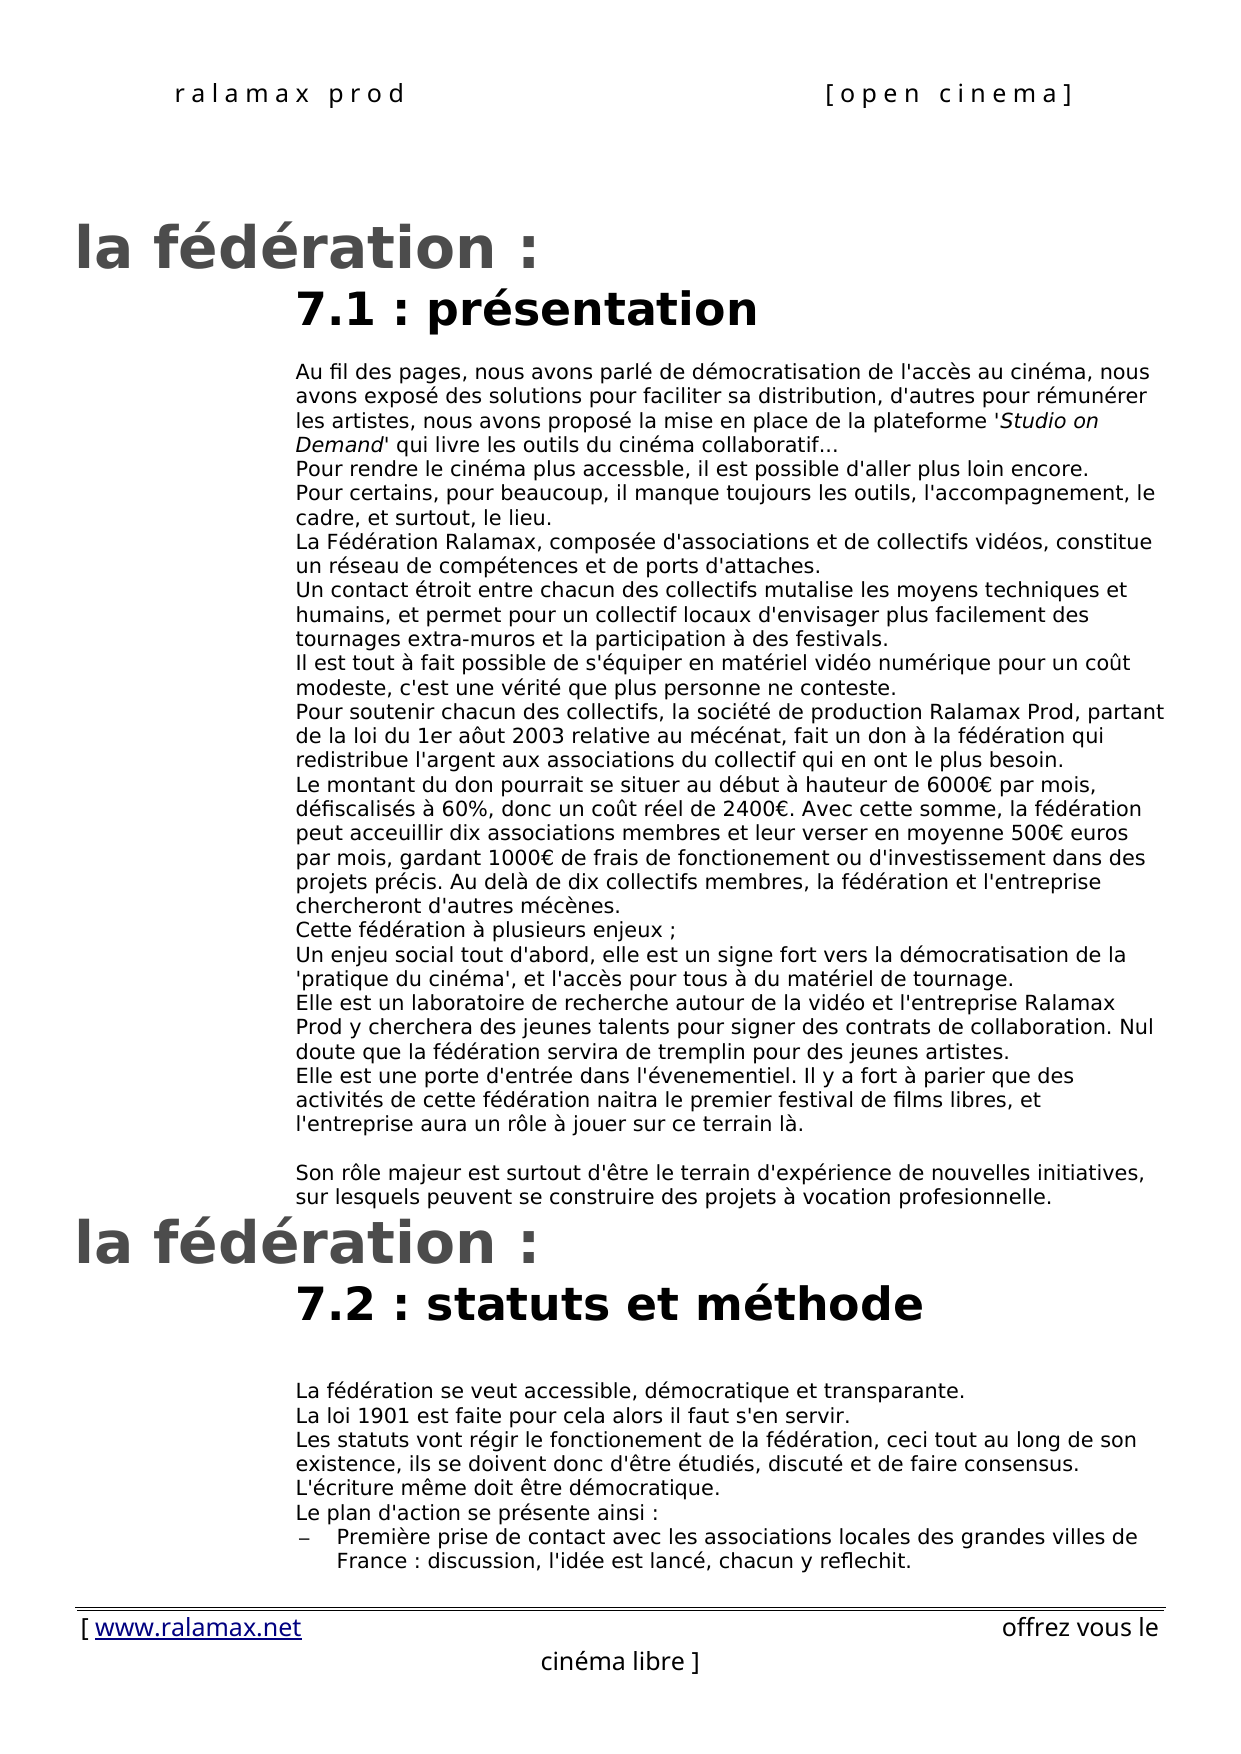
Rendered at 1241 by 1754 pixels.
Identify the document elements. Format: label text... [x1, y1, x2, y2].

text Il est tout à fait possible de s'équiper en matériel vidéo numérique pour un coût modeste, c'est une vérité que plus personne ne conteste. [74, 651, 1166, 700]
text Elle est une porte d'entrée dans l'évenementiel. Il y a fort à parier que des activités de cette fédération naitra le premier festival de films libres, et l'entreprise aura un rôle à jouer sur ce terrain là. [74, 1064, 1166, 1137]
text la fédération : [74, 214, 1166, 282]
text Les statuts vont régir le fonctionement de la fédération, ceci tout au long de son existence, ils se doivent donc d'être étudiés, discuté et de faire consensus. [74, 1428, 1166, 1476]
text 7.1 : présentation [74, 282, 1166, 336]
text Pour rendre le cinéma plus accessble, il est possible d'aller plus loin encore. [74, 457, 1166, 481]
list Première prise de contact avec les associations locales des grandes villes de France : discussion, l'idée est lancé, chacun y reflechit. [299, 1525, 1166, 1573]
text Elle est un laboratoire de recherche autour de la vidéo et l'entreprise Ralamax Prod y cherchera des jeunes talents pour signer des contrats de collaboration. Nul doute que la fédération servira de tremplin pour des jeunes artistes. [74, 991, 1166, 1064]
text La fédération se veut accessible, démocratique et transparante. [74, 1379, 1166, 1404]
text Le montant du don pourrait se situer au début à hauteur de 6000€ par mois, défiscalisés à 60%, donc un coût réel de 2400€. Avec cette somme, la fédération peut acceuillir dix associations membres et leur verser en moyenne 500€ euros par mois, gardant 1000€ de frais de fonctionement ou d'investissement dans des projets précis. Au delà de dix collectifs membres, la fédération et l'entreprise chercheront d'autres mécènes. [74, 773, 1166, 918]
text 7.2 : statuts et méthode [74, 1277, 1166, 1331]
text Cette fédération à plusieurs enjeux ; [74, 918, 1166, 943]
text Son rôle majeur est surtout d'être le terrain d'expérience de nouvelles initiatives, sur lesquels peuvent se construire des projets à vocation profesionnelle. [74, 1161, 1166, 1209]
text Un enjeu social tout d'abord, elle est un signe fort vers la démocratisation de la 'pratique du cinéma', et l'accès pour tous à du matériel de tournage. [74, 943, 1166, 991]
text Le plan d'action se présente ainsi : [74, 1501, 1166, 1525]
text Pour certains, pour beaucoup, il manque toujours les outils, l'accompagnement, le cadre, et surtout, le lieu. [74, 481, 1166, 530]
text La Fédération Ralamax, composée d'associations et de collectifs vidéos, constitue un réseau de compétences et de ports d'attaches. [74, 530, 1166, 578]
text la fédération : [74, 1209, 1166, 1277]
text Pour soutenir chacun des collectifs, la société de production Ralamax Prod, partant de la loi du 1er aôut 2003 relative au mécénat, fait un don à la fédération qui redistribue l'argent aux associations du collectif qui en ont le plus besoin. [74, 700, 1166, 773]
text La loi 1901 est faite pour cela alors il faut s'en servir. [74, 1404, 1166, 1428]
text Au fil des pages, nous avons parlé de démocratisation de l'accès au cinéma, nous avons exposé des solutions pour faciliter sa distribution, d'autres pour rémunérer les artistes, nous avons proposé la mise en place de la plateforme 'Studio on Demand' qui livre les outils du cinéma collaboratif... [74, 360, 1166, 457]
text L'écriture même doit être démocratique. [74, 1476, 1166, 1501]
text Un contact étroit entre chacun des collectifs mutalise les moyens techniques et humains, et permet pour un collectif locaux d'envisager plus facilement des tournages extra-muros et la participation à des festivals. [74, 578, 1166, 651]
